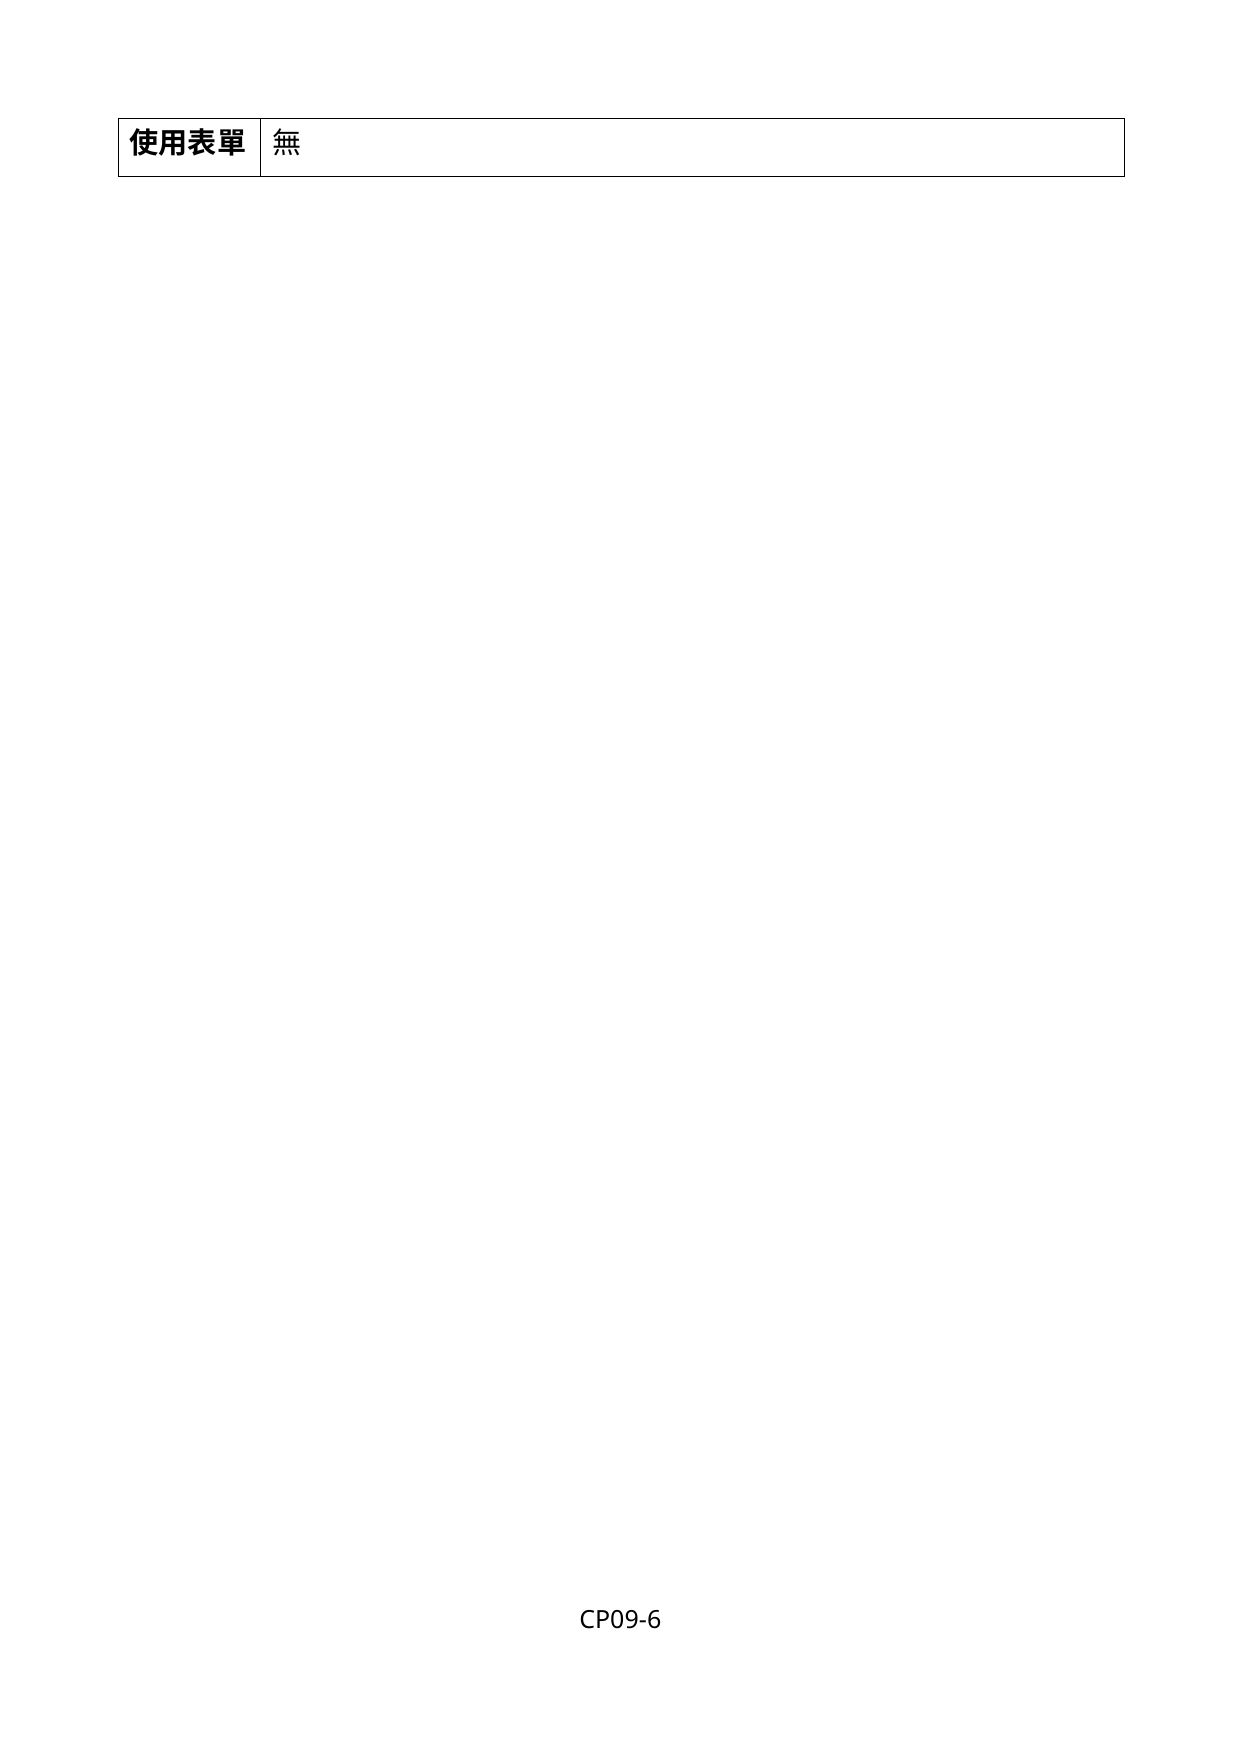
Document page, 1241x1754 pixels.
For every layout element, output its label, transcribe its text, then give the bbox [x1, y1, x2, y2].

table_cell 無 [261, 119, 1124, 176]
table_cell 使用表單 [119, 119, 260, 176]
